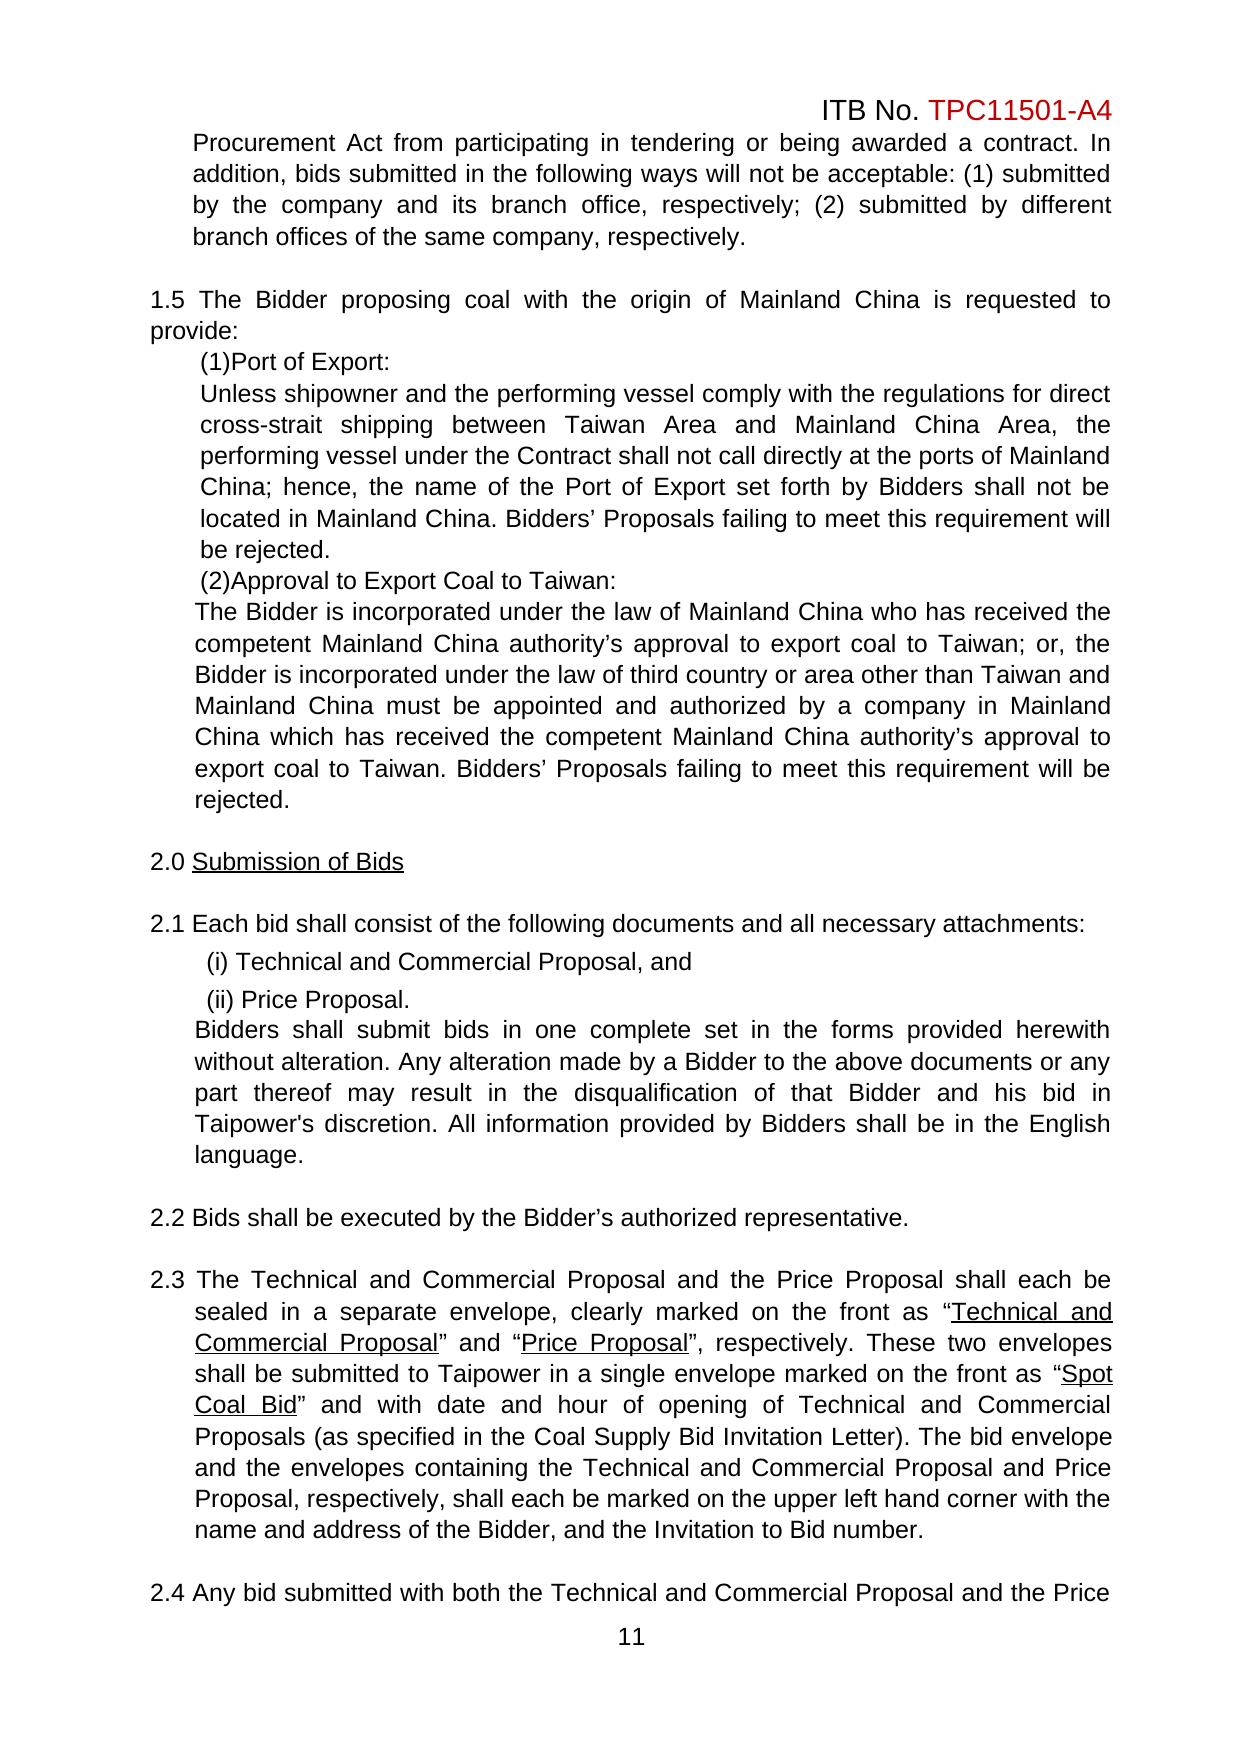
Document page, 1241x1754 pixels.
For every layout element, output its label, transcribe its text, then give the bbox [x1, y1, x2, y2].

text (1)Port of Export: [200, 345, 1113, 376]
text 2.4 Any bid submitted with both the Technical and Commercial Proposal and the Price [150, 1576, 1113, 1607]
text (ii) Price Proposal. [150, 976, 1113, 1014]
text 2.1 Each bid shall consist of the following documents and all necessary attachments: [150, 907, 1113, 939]
text Bidders shall submit bids in one complete set in the forms provided herewith without alteration. Any alteration made by a Bidder to the above documents or any part thereof may result in the disqualification of that Bidder and his bid in Taipower's discretion. All information provided by Bidders shall be in the English language. [194, 1014, 1113, 1170]
list Procurement Act from participating in tendering or being awarded a contract. In addition, bids submitted in the following ways will not be acceptable: (1) submitted by the company and its branch office, respectively; (2) submitted by different branch offices of the same company, respectively. [150, 126, 1113, 251]
text (2)Approval to Export Coal to Taiwan: [200, 564, 1113, 595]
text 2.3 The Technical and Commercial Proposal and the Price Proposal shall each be sealed in a separate envelope, clearly marked on the front as “Technical and Commercial Proposal” and “Price Proposal”, respectively. These two envelopes shall be submitted to Taipower in a single envelope marked on the front as “Spot Coal Bid” and with date and hour of opening of Technical and Commercial Proposals (as specified in the Coal Supply Bid Invitation Letter). The bid envelope and the envelopes containing the Technical and Commercial Proposal and Price Proposal, respectively, shall each be marked on the upper left hand corner with the name and address of the Bidder, and the Invitation to Bid number. [150, 1264, 1113, 1545]
text 1.5 The Bidder proposing coal with the origin of Mainland China is requested to provide: [150, 282, 1113, 345]
text Unless shipowner and the performing vessel comply with the regulations for direct cross-strait shipping between Taiwan Area and Mainland China Area, the performing vessel under the Contract shall not call directly at the ports of Mainland China; hence, the name of the Port of Export set forth by Bidders shall not be located in Mainland China. Bidders’ Proposals failing to meet this requirement will be rejected. [200, 376, 1113, 564]
text The Bidder is incorporated under the law of Mainland China who has received the competent Mainland China authority’s approval to export coal to Taiwan; or, the Bidder is incorporated under the law of third country or area other than Taiwan and Mainland China must be appointed and authorized by a company in Mainland China which has received the competent Mainland China authority’s approval to export coal to Taiwan. Bidders’ Proposals failing to meet this requirement will be rejected. [194, 595, 1113, 814]
text 2.0 Submission of Bids [150, 845, 1113, 876]
text 2.2 Bids shall be executed by the Bidder’s authorized representative. [150, 1201, 1113, 1232]
text (i) Technical and Commercial Proposal, and [150, 939, 1113, 976]
